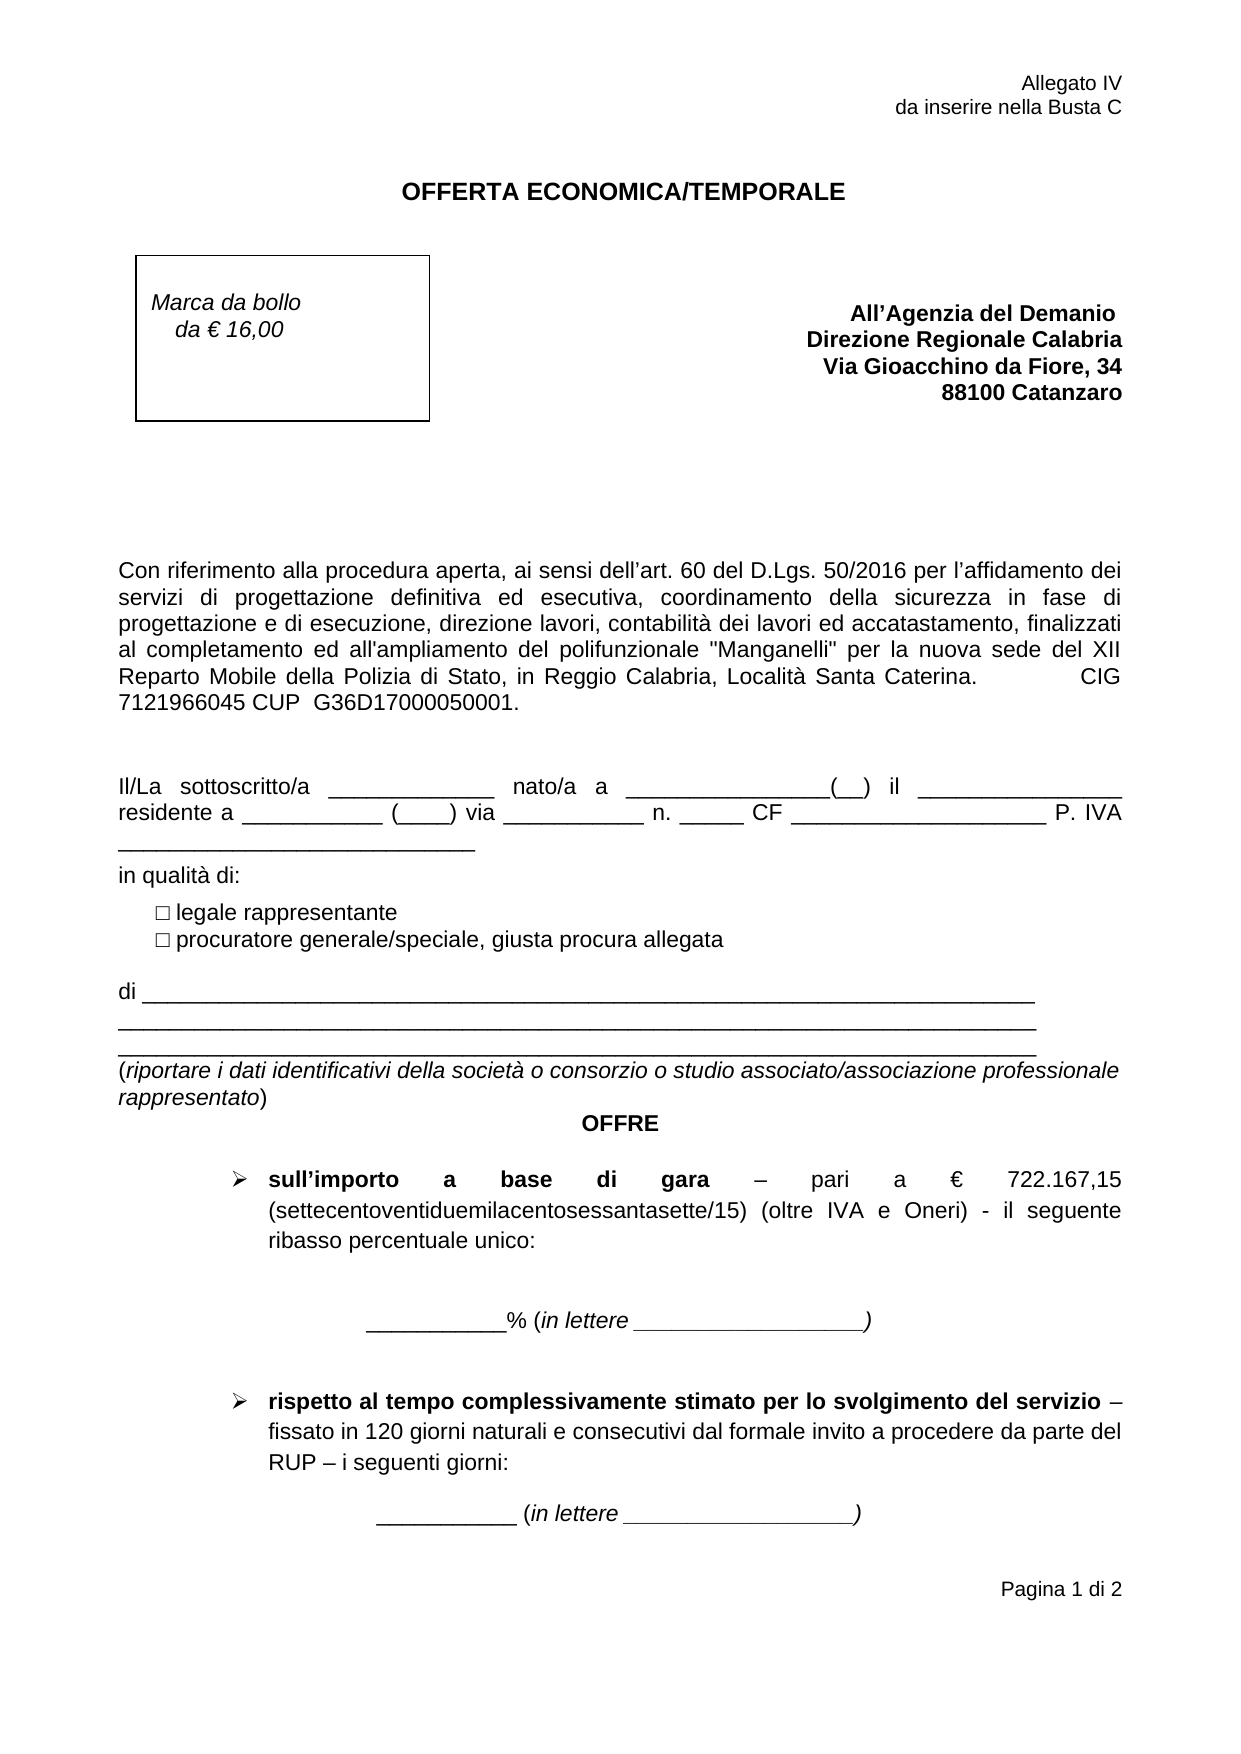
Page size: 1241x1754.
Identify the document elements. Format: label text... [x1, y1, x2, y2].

text [118, 297, 135, 326]
text ___________% (in lettere __________________) [118, 1307, 1122, 1333]
text ________________________________________________________________________ [118, 1031, 1122, 1057]
text OFFERTA ECONOMICA/TEMPORALE [118, 177, 1122, 206]
text □ legale rappresentante [156, 899, 1122, 926]
text ___________ (in lettere __________________) [118, 1499, 1122, 1526]
text 88100 Catanzaro [430, 379, 1122, 405]
list rispetto al tempo complessivamente stimato per lo svolgimento del servizio – fissato in 120 giorni naturali e consecutivi dal formale invito a procedere da parte del RUP – i seguenti giorni: [231, 1388, 1122, 1475]
text All’Agenzia del Demanio [430, 297, 1122, 326]
text in qualità di: [118, 862, 1122, 889]
text [118, 379, 135, 405]
text (riportare i dati identificativi della società o consorzio o studio associato/associazione professionale rappresentato) [118, 1057, 1122, 1110]
text ________________________________________________________________________ [118, 1005, 1122, 1031]
text Direzione Regionale Calabria [430, 326, 1122, 353]
text Con riferimento alla procedura aperta, ai sensi dell’art. 60 del D.Lgs. 50/2016 per l’affidamento dei servizi di progettazione definitiva ed esecutiva, coordinamento della sicurezza in fase di progettazione e di esecuzione, direzione lavori, contabilità dei lavori ed accatastamento, finalizzati al completamento ed all'ampliamento del polifunzionale "Manganelli" per la nuova sede del XII Reparto Mobile della Polizia di Stato, in Reggio Calabria, Località Santa Caterina. CIG 7121966045 CUP G36D17000050001. [118, 557, 1122, 715]
text Via Gioacchino da Fiore, 34 [430, 353, 1122, 379]
text Il/La sottoscritto/a _____________ nato/a a ________________(__) il ________________ residente a ___________ (____) via ___________ n. _____ CF ____________________ P. IVA ____________________________ [118, 773, 1122, 852]
text □ procuratore generale/speciale, giusta procura allegata [156, 926, 1122, 952]
list sull’importo a base di gara – pari a € 722.167,15 (settecentoventiduemilacentosessantasette/15) (oltre IVA e Oneri) - il seguente ribasso percentuale unico: [231, 1166, 1122, 1253]
text di ______________________________________________________________________ [118, 978, 1122, 1005]
text OFFRE [118, 1110, 1122, 1136]
